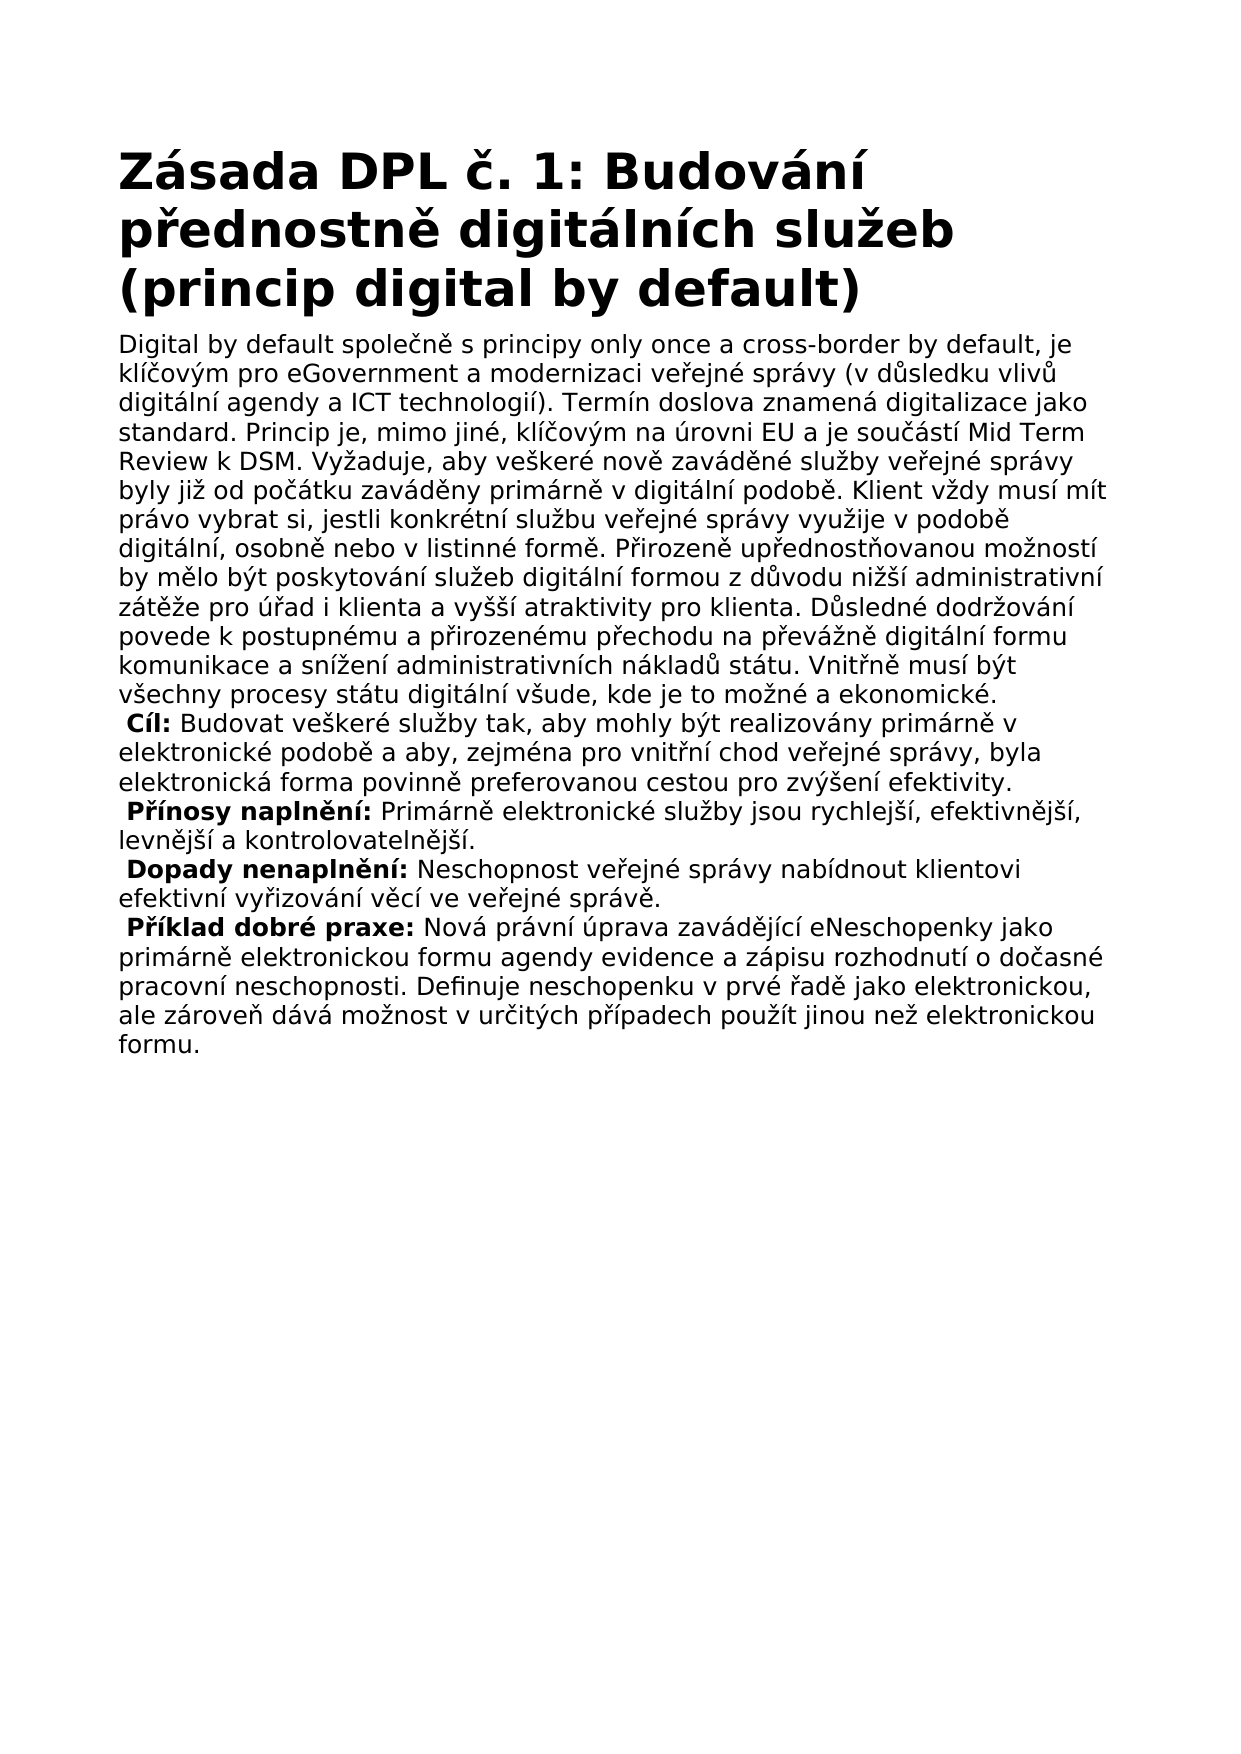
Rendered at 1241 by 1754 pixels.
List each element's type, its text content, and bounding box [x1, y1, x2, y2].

text Digital by default společně s principy only once a cross-border by default, je klíčovým pro eGovernment a modernizaci veřejné správy (v důsledku vlivů digitální agendy a ICT technologií). Termín doslova znamená digitalizace jako standard. Princip je, mimo jiné, klíčovým na úrovni EU a je součástí Mid Term Review k DSM. Vyžaduje, aby veškeré nově zaváděné služby veřejné správy byly již od počátku zaváděny primárně v digitální podobě. Klient vždy musí mít právo vybrat si, jestli konkrétní službu veřejné správy využije v podobě digitální, osobně nebo v listinné formě. Přirozeně upřednostňovanou možností by mělo být poskytování služeb digitální formou z důvodu nižší administrativní zátěže pro úřad i klienta a vyšší atraktivity pro klienta. Důsledné dodržování povede k postupnému a přirozenému přechodu na převážně digitální formu komunikace a snížení administrativních nákladů státu. Vnitřně musí být všechny procesy státu digitální všude, kde je to možné a ekonomické. Cíl: Budovat veškeré služby tak, aby mohly být realizovány primárně v elektronické podobě a aby, zejména pro vnitřní chod veřejné správy, byla elektronická forma povinně preferovanou cestou pro zvýšení efektivity. Přínosy naplnění: Primárně elektronické služby jsou rychlejší, efektivnější, levnější a kontrolovatelnější. Dopady nenaplnění: Neschopnost veřejné správy nabídnout klientovi efektivní vyřizování věcí ve veřejné správě. Příklad dobré praxe: Nová právní úprava zavádějící eNeschopenky jako primárně elektronickou formu agendy evidence a zápisu rozhodnutí o dočasné pracovní neschopnosti. Definuje neschopenku v prvé řadě jako elektronickou, ale zároveň dává možnost v určitých případech použít jinou než elektronickou formu. [118, 330, 1122, 1059]
subtitle Zásada DPL č. 1: Budování přednostně digitálních služeb (princip digital by default) [118, 143, 1122, 318]
